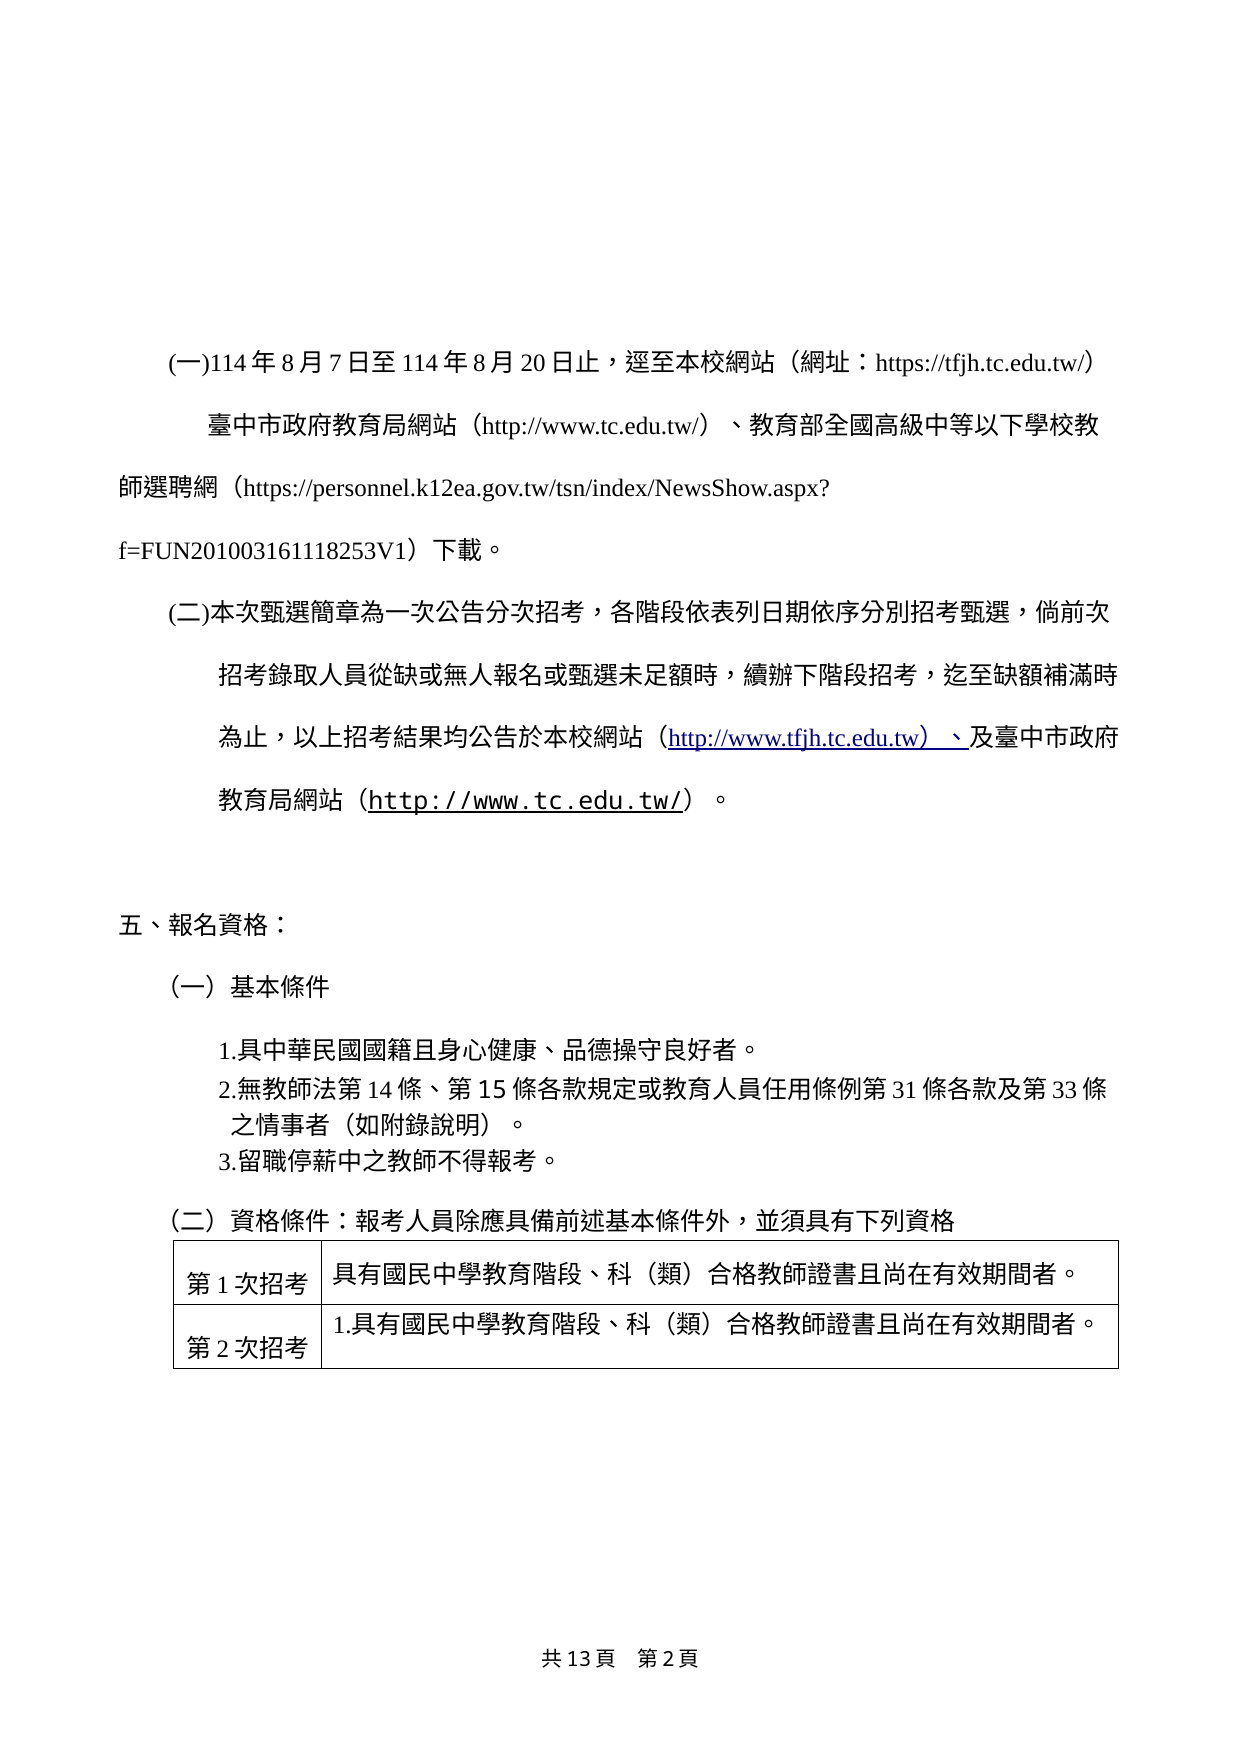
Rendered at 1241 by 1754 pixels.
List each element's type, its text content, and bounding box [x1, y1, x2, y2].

text 教育局網站（http://www.tc.edu.tw/）。 [118, 757, 1122, 819]
text （二）資格條件：報考人員除應具備前述基本條件外，並須具有下列資格 [156, 1178, 1122, 1240]
text 為止，以上招考結果均公告於本校網站（http://www.tfjh.tc.edu.tw）、及臺中市政府 [118, 694, 1122, 757]
text 招考錄取人員從缺或無人報名或甄選未足額時，續辦下階段招考，迄至缺額補滿時 [118, 632, 1122, 694]
table_cell 1.具有國民中學教育階段、科（類）合格教師證書且尚在有效期間者。 [322, 1305, 1118, 1367]
text 2.無教師法第14條、第15條各款規定或教育人員任用條例第31條各款及第33條之情事者（如附錄說明）。 [218, 1069, 1122, 1142]
text (一)114年8月7日至114年8月20日止，逕至本校網站（網址：https://tfjh.tc.edu.tw/） [118, 319, 1122, 382]
text 3.留職停薪中之教師不得報考。 [218, 1142, 1122, 1178]
text 1.具中華民國國籍且身心健康、品德操守良好者。 [218, 1007, 1122, 1069]
text （一）基本條件 [156, 944, 1122, 1007]
text 臺中市政府教育局網站（http://www.tc.edu.tw/）、教育部全國高級中等以下學校教師選聘網（https://personnel.k12ea.gov.tw/tsn/index/NewsShow.aspx?f=FUN201003161118253V1）下載。 [118, 382, 1122, 569]
table_header 第1次招考 [174, 1241, 321, 1304]
text (二)本次甄選簡章為一次公告分次招考，各階段依表列日期依序分別招考甄選，倘前次 [118, 569, 1122, 632]
table_cell 第2次招考 [174, 1305, 321, 1367]
table_header 具有國民中學教育階段、科（類）合格教師證書且尚在有效期間者。 [322, 1241, 1118, 1304]
text 五、報名資格： [118, 882, 1122, 944]
